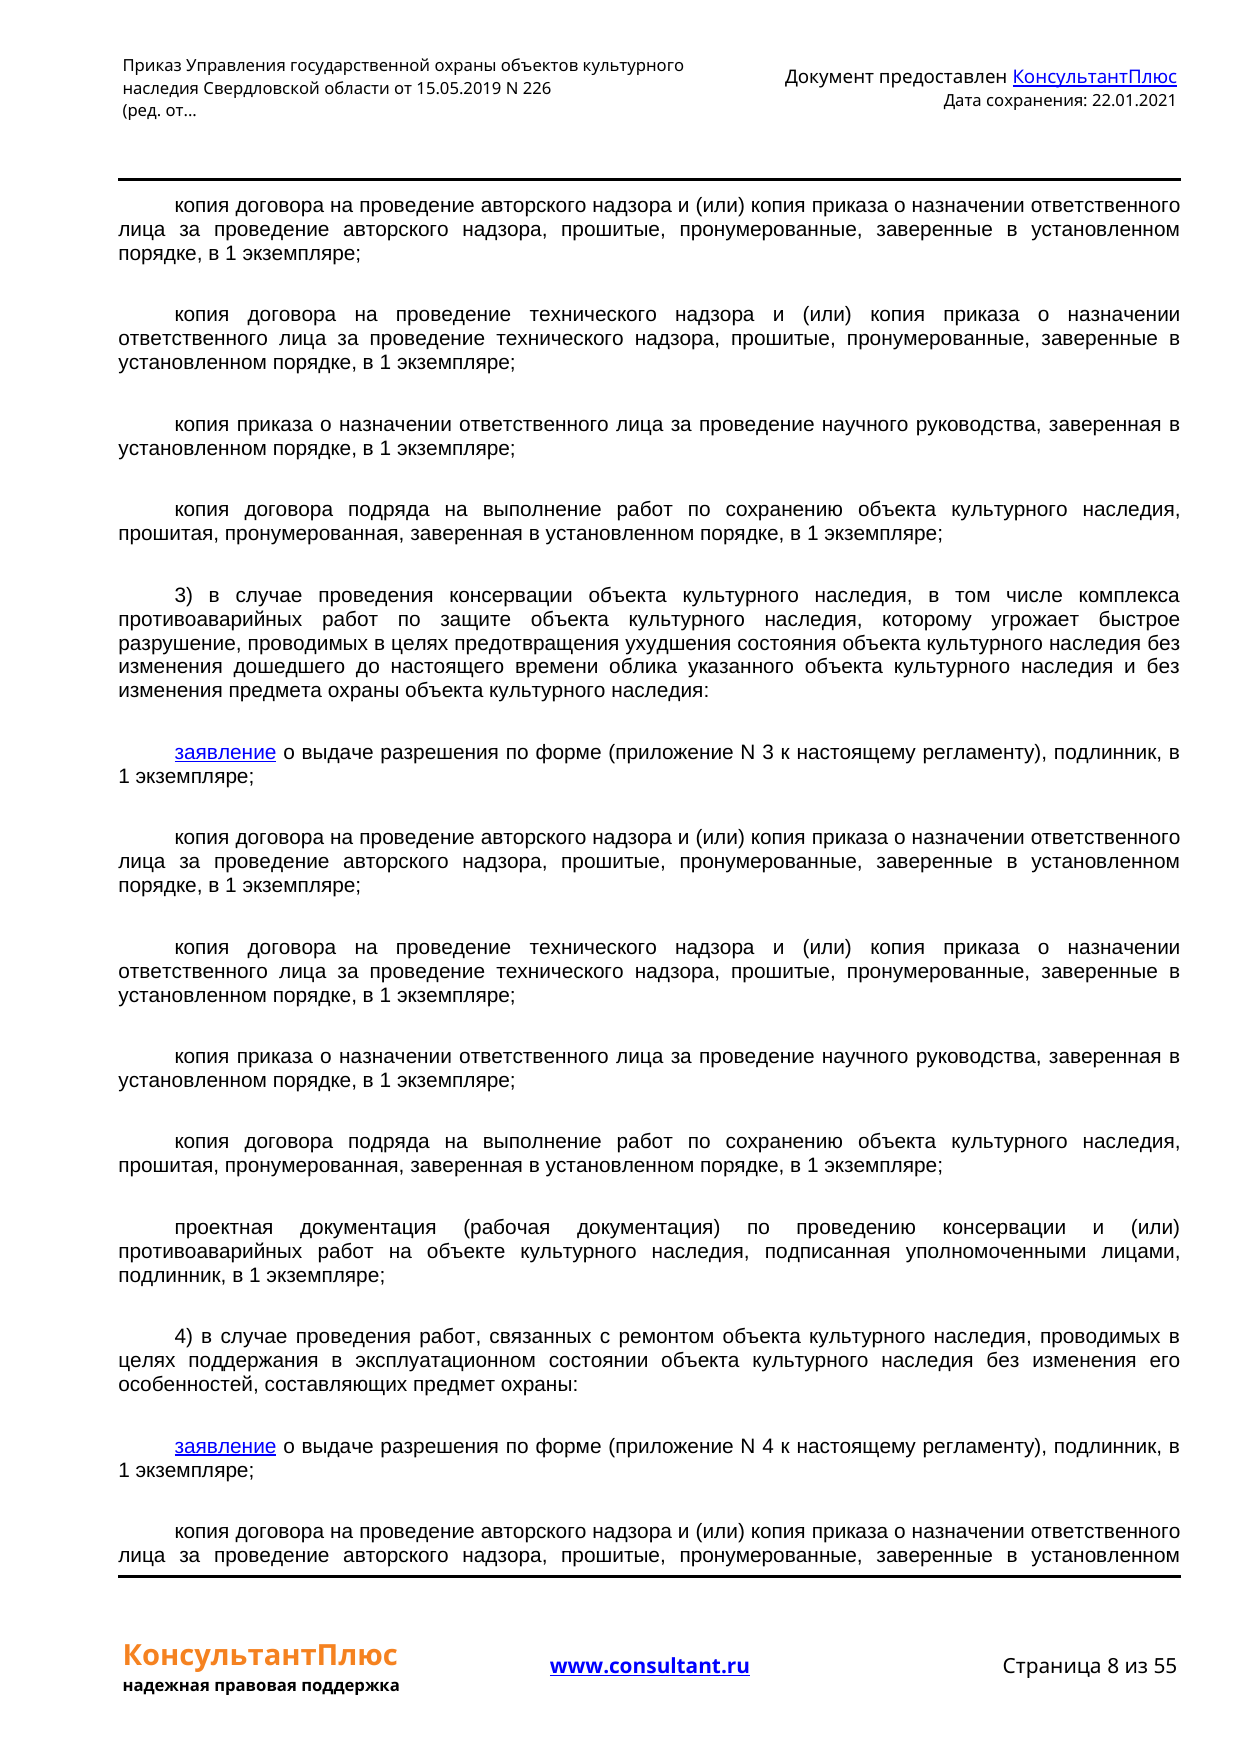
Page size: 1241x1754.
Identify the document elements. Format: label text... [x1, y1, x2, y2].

text копия договора на проведение авторского надзора и (или) копия приказа о назначении ответственного лица за проведение авторского надзора, прошитые, пронумерованные, заверенные в установленном порядке, в 1 экземпляре; [118, 193, 1181, 265]
text копия приказа о назначении ответственного лица за проведение научного руководства, заверенная в установленном порядке, в 1 экземпляре; [118, 412, 1181, 459]
text заявление о выдаче разрешения по форме (приложение N 3 к настоящему регламенту), подлинник, в 1 экземпляре; [118, 740, 1181, 788]
text заявление о выдаче разрешения по форме (приложение N 4 к настоящему регламенту), подлинник, в 1 экземпляре; [118, 1433, 1181, 1481]
text проектная документация (рабочая документация) по проведению консервации и (или) противоаварийных работ на объекте культурного наследия, подписанная уполномоченными лицами, подлинник, в 1 экземпляре; [118, 1215, 1181, 1287]
text копия договора на проведение авторского надзора и (или) копия приказа о назначении ответственного лица за проведение авторского надзора, прошитые, пронумерованные, заверенные в установленном порядке, в 1 экземпляре; [118, 825, 1181, 897]
text копия приказа о назначении ответственного лица за проведение научного руководства, заверенная в установленном порядке, в 1 экземпляре; [118, 1044, 1181, 1092]
text 3) в случае проведения консервации объекта культурного наследия, в том числе комплекса противоаварийных работ по защите объекта культурного наследия, которому угрожает быстрое разрушение, проводимых в целях предотвращения ухудшения состояния объекта культурного наследия без изменения дошедшего до настоящего времени облика указанного объекта культурного наследия и без изменения предмета охраны объекта культурного наследия: [118, 582, 1181, 702]
text копия договора на проведение технического надзора и (или) копия приказа о назначении ответственного лица за проведение технического надзора, прошитые, пронумерованные, заверенные в установленном порядке, в 1 экземпляре; [118, 302, 1181, 374]
text 4) в случае проведения работ, связанных с ремонтом объекта культурного наследия, проводимых в целях поддержания в эксплуатационном состоянии объекта культурного наследия без изменения его особенностей, составляющих предмет охраны: [118, 1324, 1181, 1396]
text копия договора на проведение технического надзора и (или) копия приказа о назначении ответственного лица за проведение технического надзора, прошитые, пронумерованные, заверенные в установленном порядке, в 1 экземпляре; [118, 934, 1181, 1006]
text копия договора подряда на выполнение работ по сохранению объекта культурного наследия, прошитая, пронумерованная, заверенная в установленном порядке, в 1 экземпляре; [118, 497, 1181, 545]
text копия договора подряда на выполнение работ по сохранению объекта культурного наследия, прошитая, пронумерованная, заверенная в установленном порядке, в 1 экземпляре; [118, 1129, 1181, 1177]
text копия договора на проведение авторского надзора и (или) копия приказа о назначении ответственного лица за проведение авторского надзора, прошитые, пронумерованные, заверенные в установленном [118, 1519, 1181, 1567]
